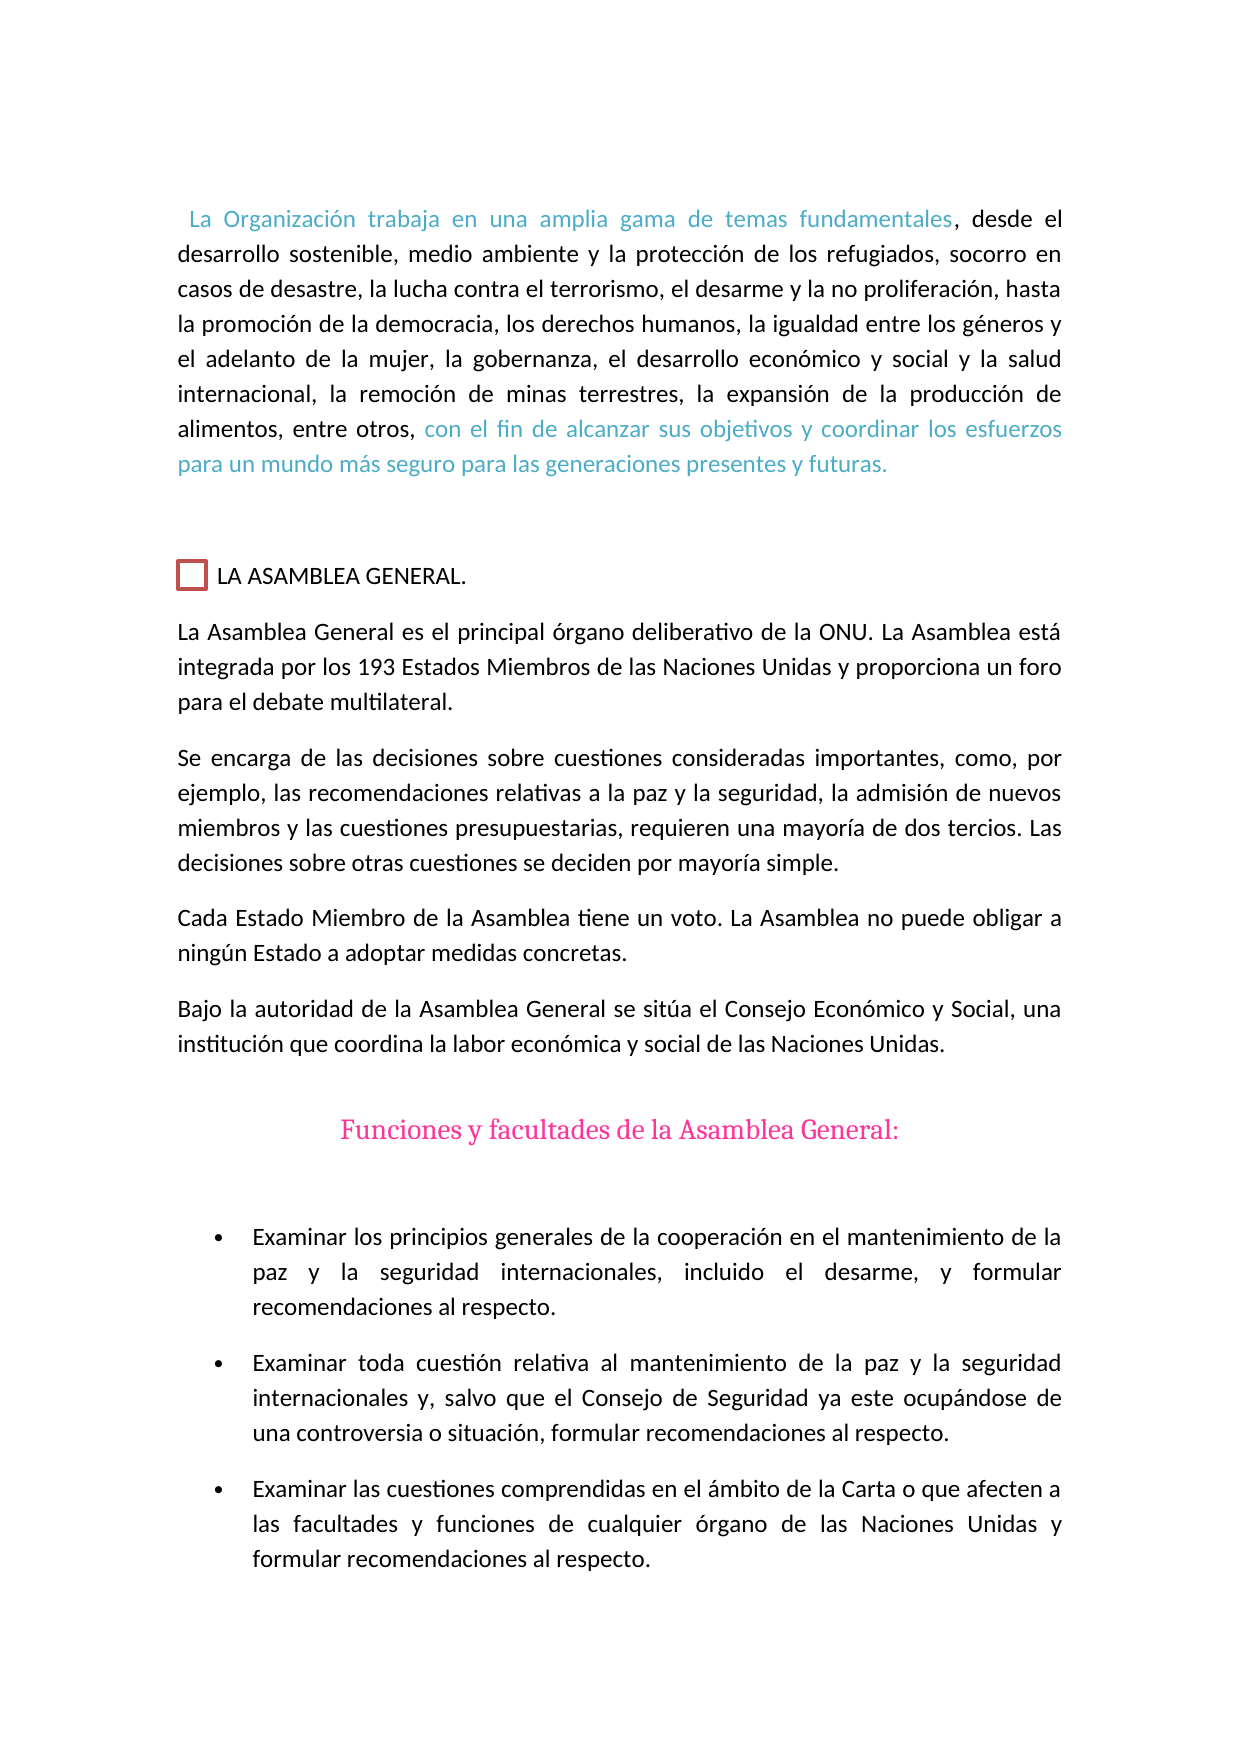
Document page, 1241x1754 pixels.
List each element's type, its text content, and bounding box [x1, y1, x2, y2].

text Se encarga de las decisiones sobre cuestiones consideradas importantes, como, por ejemplo, las recomendaciones relativas a la paz y la seguridad, la admisión de nuevos miembros y las cuestiones presupuestarias, requieren una mayoría de dos tercios. Las decisiones sobre otras cuestiones se deciden por mayoría simple. [177, 742, 1063, 877]
list Examinar toda cuestión relativa al mantenimiento de la paz y la seguridad internacionales y, salvo que el Consejo de Seguridad ya este ocupándose de una controversia o situación, formular recomendaciones al respecto. [215, 1347, 1063, 1448]
text La Organización trabaja en una amplia gama de temas fundamentales, desde el desarrollo sostenible, medio ambiente y la protección de los refugiados, socorro en casos de desastre, la lucha contra el terrorismo, el desarme y la no proliferación, hasta la promoción de la democracia, los derechos humanos, la igualdad entre los géneros y el adelanto de la mujer, la gobernanza, el desarrollo económico y social y la salud internacional, la remoción de minas terrestres, la expansión de la producción de alimentos, entre otros, con el fin de alcanzar sus objetivos y coordinar los esfuerzos para un mundo más seguro para las generaciones presentes y futuras. [177, 203, 1063, 479]
list Examinar los principios generales de la cooperación en el mantenimiento de la paz y la seguridad internacionales, incluido el desarme, y formular recomendaciones al respecto. [215, 1222, 1063, 1322]
text La Asamblea General es el principal órgano deliberativo de la ONU. La Asamblea está integrada por los 193 Estados Miembros de las Naciones Unidas y proporciona un foro para el debate multilateral. [177, 616, 1063, 716]
text LA ASAMBLEA GENERAL. [208, 560, 1063, 591]
list Examinar las cuestiones comprendidas en el ámbito de la Carta o que afecten a las facultades y funciones de cualquier órgano de las Naciones Unidas y formular recomendaciones al respecto. [215, 1473, 1063, 1574]
text Bajo la autoridad de la Asamblea General se sitúa el Consejo Económico y Social, una institución que coordina la labor económica y social de las Naciones Unidas. [177, 993, 1063, 1059]
text Funciones y facultades de la Asamblea General: [177, 1084, 1063, 1147]
text Cada Estado Miembro de la Asamblea tiene un voto. La Asamblea no puede obligar a ningún Estado a adoptar medidas concretas. [177, 903, 1063, 968]
